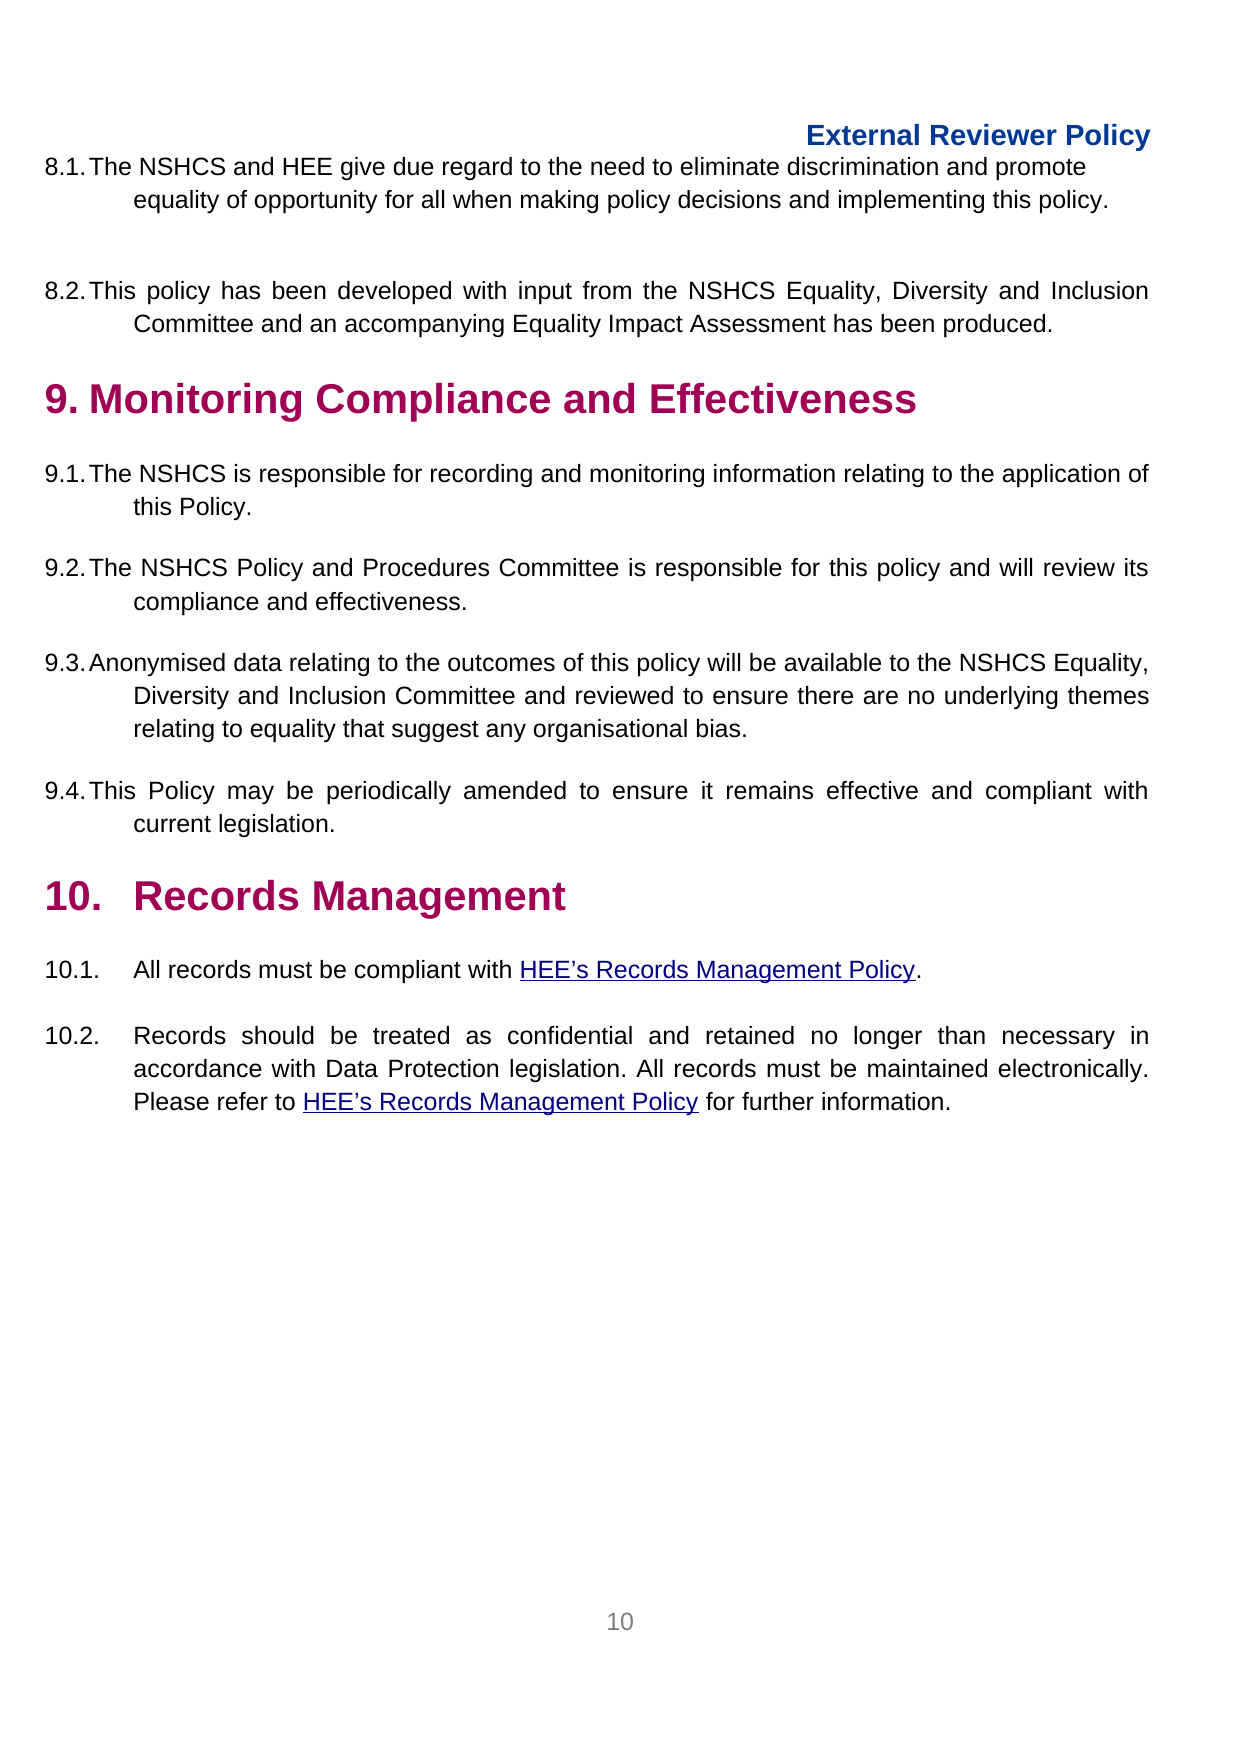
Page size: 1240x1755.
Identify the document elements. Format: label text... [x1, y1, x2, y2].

subtitle The NSHCS and HEE give due regard to the need to eliminate discrimination and promote equality of opportunity for all when making policy decisions and implementing this policy. [44, 152, 1151, 268]
subtitle This Policy may be periodically amended to ensure it remains effective and compliant with current legislation. [44, 776, 1151, 838]
subtitle The NSHCS Policy and Procedures Committee is responsible for this policy and will review its compliance and effectiveness. [44, 553, 1151, 615]
subtitle This policy has been developed with input from the NSHCS Equality, Diversity and Inclusion Committee and an accompanying Equality Impact Assessment has been produced. [44, 276, 1151, 337]
subtitle Monitoring Compliance and Effectiveness [44, 375, 1151, 423]
subtitle Anonymised data relating to the outcomes of this policy will be available to the NSHCS Equality, Diversity and Inclusion Committee and reviewed to ensure there are no underlying themes relating to equality that suggest any organisational bias. [44, 648, 1151, 743]
subtitle Records should be treated as confidential and retained no longer than necessary in accordance with Data Protection legislation. All records must be maintained electronically. Please refer to HEE’s Records Management Policy for further information. [44, 1021, 1151, 1116]
subtitle All records must be compliant with HEE’s Records Management Policy. [44, 955, 1151, 983]
subtitle The NSHCS is responsible for recording and monitoring information relating to the application of this Policy. [44, 459, 1151, 520]
subtitle Records Management [44, 871, 1151, 919]
